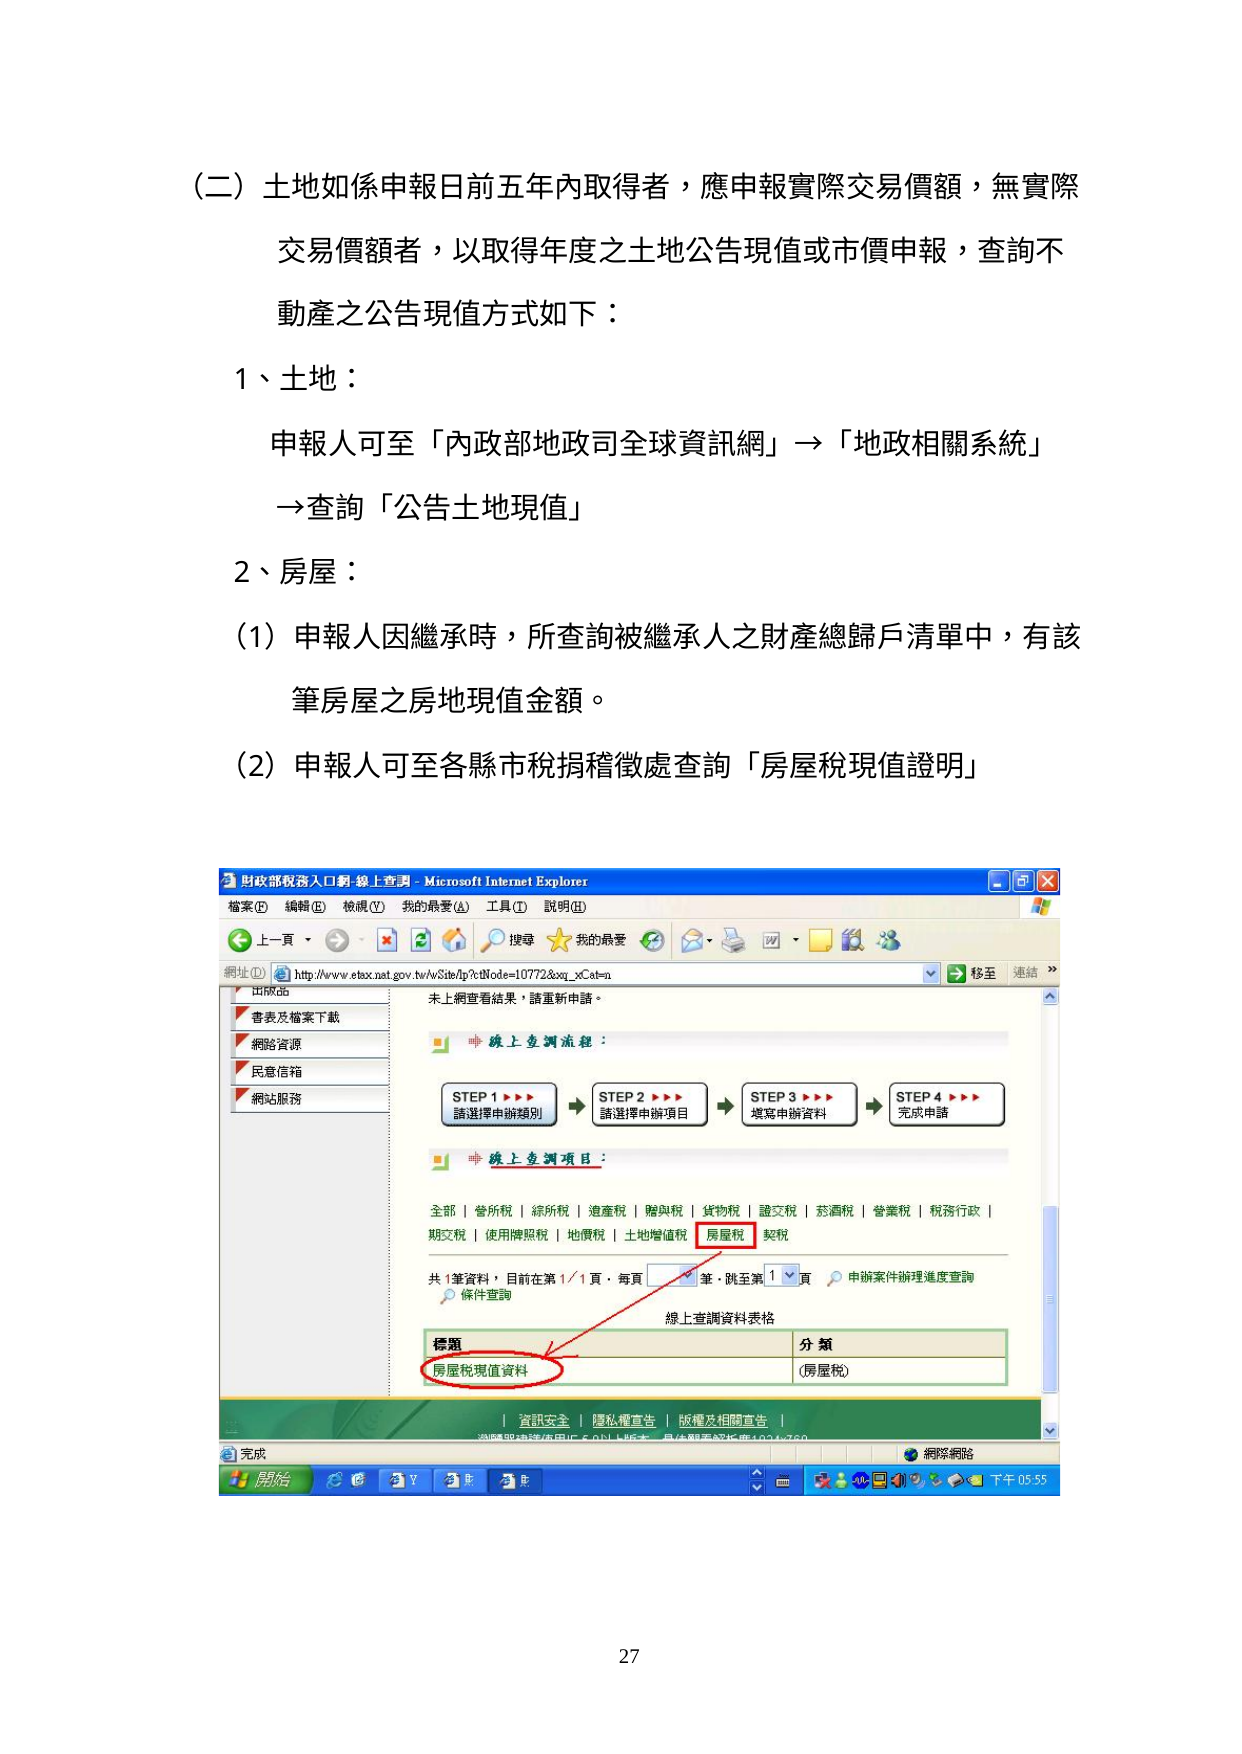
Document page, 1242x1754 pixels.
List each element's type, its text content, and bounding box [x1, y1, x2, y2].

text （2）申報人可至各縣市稅捐稽徵處查詢「房屋稅現值證明」 [175, 742, 1083, 785]
picture [218, 868, 1061, 1496]
text 2、房屋： [175, 549, 1083, 591]
text （1）申報人因繼承時，所查詢被繼承人之財產總歸戶清單中，有該筆房屋之房地現值金額。 [218, 614, 1083, 720]
text 申報人可至「內政部地政司全球資訊網」→「地政相關系統」→查詢「公告土地現值」 [262, 421, 1083, 526]
text 1、土地： [175, 356, 1083, 398]
text （二）土地如係申報日前五年內取得者，應申報實際交易價額，無實際交易價額者，以取得年度之土地公告現值或市價申報，查詢不 動產之公告現值方式如下： [175, 164, 1083, 333]
